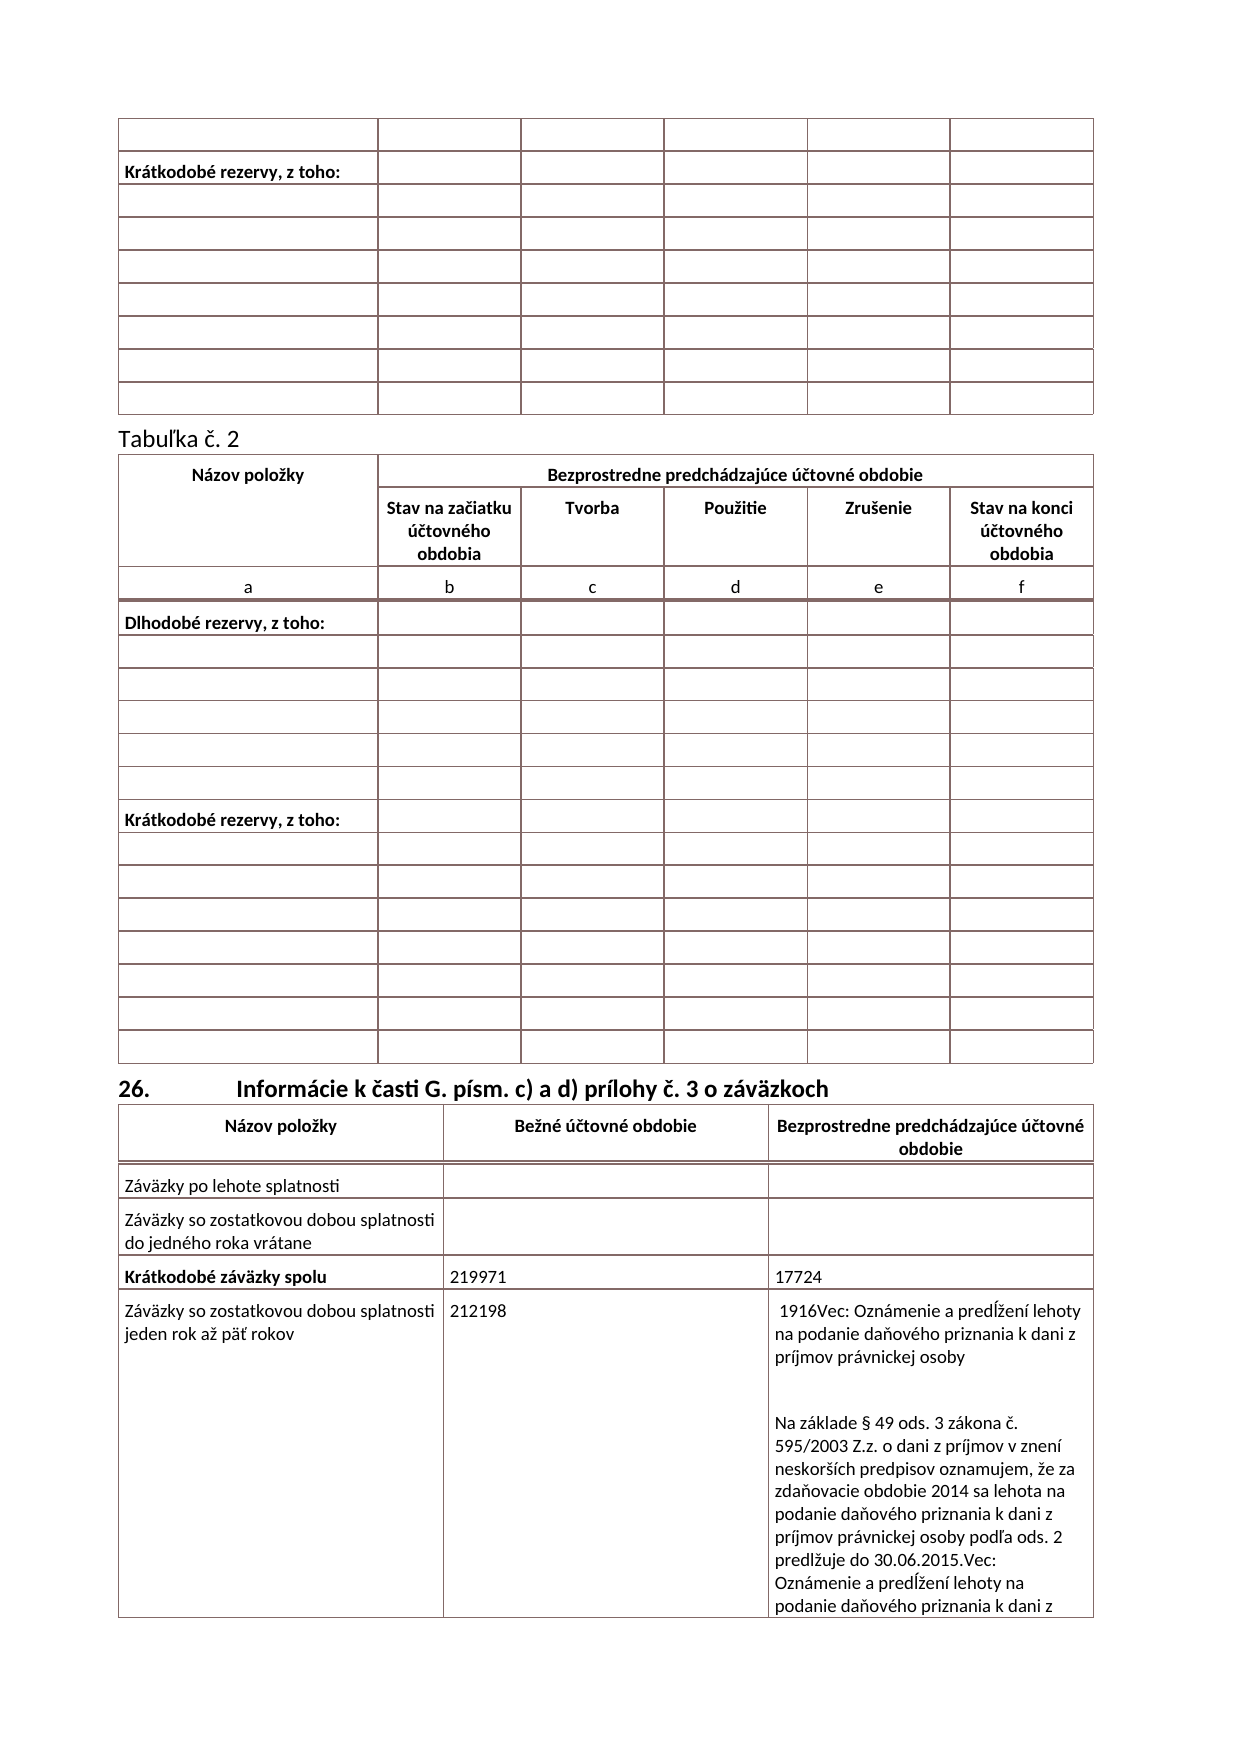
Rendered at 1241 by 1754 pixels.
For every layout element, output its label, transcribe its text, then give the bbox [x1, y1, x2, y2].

table_cell [119, 998, 377, 1029]
table_cell [522, 218, 663, 249]
table_cell Krátkodobé rezervy, z toho: [119, 152, 377, 183]
table_cell [379, 800, 520, 832]
table_cell 17724 [769, 1256, 1093, 1288]
table_cell [665, 636, 807, 667]
table_cell [379, 998, 520, 1029]
table_cell [665, 350, 807, 381]
table_cell [665, 734, 807, 766]
table_cell [379, 636, 520, 667]
table_cell [665, 383, 807, 414]
table_cell [951, 602, 1093, 634]
table_cell d [665, 567, 807, 598]
table_cell Záväzky so zostatkovou dobou splatnosti do jedného roka vrátane [119, 1199, 443, 1254]
table_cell [522, 734, 663, 766]
table_cell 212198 [444, 1290, 768, 1617]
table_cell [951, 965, 1093, 996]
table_cell [665, 932, 807, 963]
table_cell [808, 602, 949, 634]
table_cell [665, 701, 807, 733]
table_cell [522, 899, 663, 930]
table_cell [119, 965, 377, 996]
table_cell [119, 833, 377, 864]
table_cell [522, 701, 663, 733]
table_cell [119, 251, 377, 282]
table_cell [665, 899, 807, 930]
table_cell [379, 383, 520, 414]
table_cell [808, 317, 949, 348]
table_cell [665, 218, 807, 249]
table_cell [522, 251, 663, 282]
table_cell [808, 899, 949, 930]
table_cell [808, 218, 949, 249]
table_cell [522, 602, 663, 634]
table_cell [119, 701, 377, 733]
table_cell [951, 636, 1093, 667]
table_cell [808, 1031, 949, 1063]
table_cell [951, 932, 1093, 963]
table_cell Dlhodobé rezervy, z toho: [119, 602, 377, 634]
table_cell [379, 185, 520, 216]
table_cell [951, 119, 1093, 150]
table_cell [379, 152, 520, 183]
table_cell [119, 350, 377, 381]
table_cell [665, 669, 807, 700]
table_header Názov položky [119, 455, 377, 566]
table_cell [808, 669, 949, 700]
table_cell [951, 669, 1093, 700]
table_cell [522, 669, 663, 700]
table_cell [379, 350, 520, 381]
table_cell [379, 833, 520, 864]
table_cell [522, 185, 663, 216]
table_cell [119, 317, 377, 348]
table_cell [951, 800, 1093, 832]
table_cell Krátkodobé rezervy, z toho: [119, 800, 377, 832]
table_cell [951, 734, 1093, 766]
table_cell [808, 932, 949, 963]
table_cell [522, 1031, 663, 1063]
table_cell [119, 119, 377, 150]
table_cell [951, 284, 1093, 315]
table_cell [951, 251, 1093, 282]
table_cell [522, 998, 663, 1029]
table_cell [522, 350, 663, 381]
table_cell [808, 767, 949, 799]
table_cell [808, 119, 949, 150]
table_cell 219971 [444, 1256, 768, 1288]
table_cell [665, 833, 807, 864]
table_cell [119, 218, 377, 249]
table_cell [119, 383, 377, 414]
table_cell [808, 866, 949, 897]
table_cell f [951, 567, 1093, 598]
table_cell [119, 1031, 377, 1063]
table_cell [379, 251, 520, 282]
table_cell [665, 800, 807, 832]
table_cell Stav na konci účtovného obdobia [951, 488, 1093, 565]
table_cell [379, 701, 520, 733]
table_cell [951, 350, 1093, 381]
table_cell [444, 1199, 768, 1254]
table_cell [665, 965, 807, 996]
table_header Bežné účtovné obdobie [444, 1105, 768, 1160]
table_cell [951, 218, 1093, 249]
table_cell [808, 998, 949, 1029]
table_cell [808, 636, 949, 667]
table_cell [665, 251, 807, 282]
table_cell [119, 185, 377, 216]
table_cell [119, 866, 377, 897]
table_header Bezprostredne predchádzajúce účtovné obdobie [379, 455, 1093, 486]
table_cell Stav na začiatku účtovného obdobia [379, 488, 520, 565]
table_cell [379, 602, 520, 634]
table_header Názov položky [119, 1105, 443, 1160]
table_cell [379, 317, 520, 348]
table_cell [379, 866, 520, 897]
table_cell Záväzky po lehote splatnosti [119, 1165, 443, 1197]
table_cell [379, 218, 520, 249]
table_cell [951, 998, 1093, 1029]
table_cell Záväzky so zostatkovou dobou splatnosti jeden rok až päť rokov [119, 1290, 443, 1617]
table_cell [808, 350, 949, 381]
table_cell [665, 284, 807, 315]
table_cell [379, 899, 520, 930]
table_cell [808, 251, 949, 282]
table_cell [665, 185, 807, 216]
table_cell [665, 866, 807, 897]
table_cell [808, 383, 949, 414]
table_cell [951, 1031, 1093, 1063]
table_cell [119, 284, 377, 315]
table_cell [522, 152, 663, 183]
table_cell [379, 734, 520, 766]
table_cell Zrušenie [808, 488, 949, 565]
table_cell [808, 152, 949, 183]
table_cell [119, 669, 377, 700]
table_cell [951, 899, 1093, 930]
table_cell b [379, 567, 520, 598]
table_cell [951, 701, 1093, 733]
table_cell [951, 152, 1093, 183]
table_cell [808, 185, 949, 216]
table_cell [522, 284, 663, 315]
table_cell [665, 602, 807, 634]
table_cell [665, 119, 807, 150]
table_cell [769, 1165, 1093, 1197]
table_cell Použitie [665, 488, 807, 565]
table_cell [522, 932, 663, 963]
table_cell [444, 1165, 768, 1197]
table_cell [808, 833, 949, 864]
table_cell [665, 317, 807, 348]
table_cell [808, 800, 949, 832]
table_cell [808, 965, 949, 996]
table_cell [769, 1199, 1093, 1254]
table_cell [808, 701, 949, 733]
table_cell a [119, 567, 377, 598]
table_cell [951, 866, 1093, 897]
table_cell [522, 866, 663, 897]
table_header Bezprostredne predchádzajúce účtovné obdobie [769, 1105, 1093, 1160]
table_cell 1916Vec: Oznámenie a predĺžení lehoty na podanie daňového priznania k dani z príjmov právnickej osoby Na základe § 49 ods. 3 zákona č. 595/2003 Z.z. o dani z príjmov v znení neskorších predpisov oznamujem, že za zdaňovacie obdobie 2014 sa lehota na podanie daňového priznania k dani z príjmov právnickej osoby podľa ods. 2 predlžuje do 30.06.2015.Vec: Oznámenie a predĺžení lehoty na podanie daňového priznania k dani z [769, 1290, 1093, 1617]
table_cell [379, 965, 520, 996]
table_cell [665, 998, 807, 1029]
table_cell [951, 317, 1093, 348]
table_cell [522, 800, 663, 832]
table_cell [379, 1031, 520, 1063]
text 26. Informácie k časti G. písm. c) a d) prílohy č. 3 o záväzkoch [118, 1073, 1122, 1104]
table_cell [665, 152, 807, 183]
table_cell [379, 767, 520, 799]
table_cell [665, 1031, 807, 1063]
table_cell [522, 119, 663, 150]
table_cell [119, 767, 377, 799]
table_cell e [808, 567, 949, 598]
table_cell [522, 383, 663, 414]
table_cell Krátkodobé záväzky spolu [119, 1256, 443, 1288]
table_cell [379, 932, 520, 963]
table_cell Tvorba [522, 488, 663, 565]
table_cell [951, 383, 1093, 414]
table_cell [665, 767, 807, 799]
table_cell [808, 734, 949, 766]
table_cell [951, 767, 1093, 799]
table_cell [522, 833, 663, 864]
table_cell [951, 185, 1093, 216]
table_cell [379, 284, 520, 315]
table_cell [522, 636, 663, 667]
table_cell [522, 965, 663, 996]
table_cell [522, 767, 663, 799]
table_cell [379, 669, 520, 700]
table_cell [951, 833, 1093, 864]
table_cell c [522, 567, 663, 598]
table_cell [522, 317, 663, 348]
table_cell [119, 932, 377, 963]
table_cell [119, 734, 377, 766]
table_cell [808, 284, 949, 315]
table_cell [379, 119, 520, 150]
table_cell [119, 899, 377, 930]
table_cell [119, 636, 377, 667]
text Tabuľka č. 2 [118, 423, 1122, 454]
